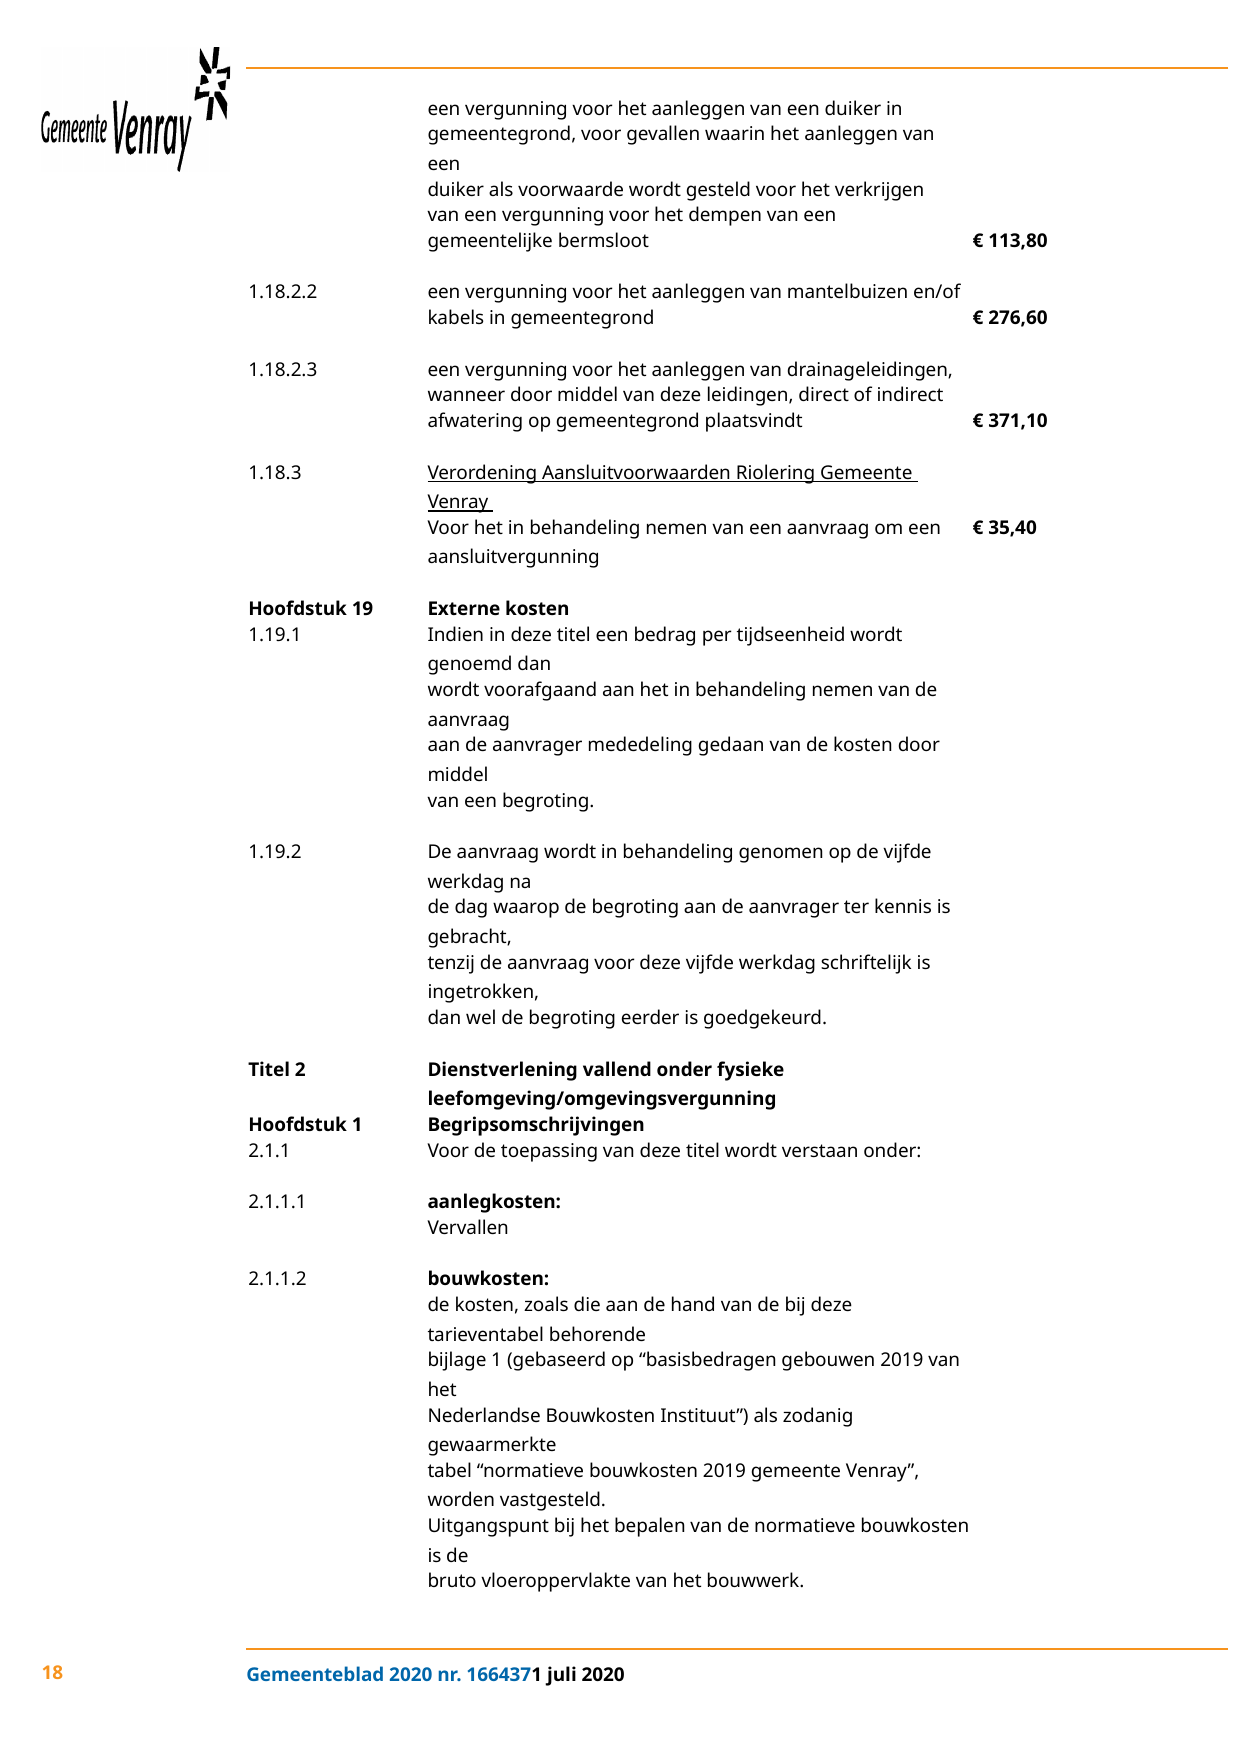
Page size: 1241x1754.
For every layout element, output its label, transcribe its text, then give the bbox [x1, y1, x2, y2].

table_cell [248, 330, 427, 356]
table_cell een vergunning voor het aanleggen van drainageleidingen, [427, 356, 972, 382]
table_cell [248, 433, 427, 459]
table_cell [973, 1030, 1152, 1056]
table_cell van een begroting. [427, 787, 972, 813]
table_cell [973, 1214, 1152, 1240]
table_cell dan wel de begroting eerder is goedgekeurd. [427, 1004, 972, 1030]
table_cell [248, 1214, 427, 1240]
table_cell [248, 676, 427, 732]
table_cell tenzij de aanvraag voor deze vijfde werkdag schriftelijk is ingetrokken, [427, 949, 972, 1004]
table_cell [248, 1457, 427, 1512]
table_cell Begripsomschrijvingen [427, 1111, 972, 1137]
table_cell kabels in gemeentegrond [427, 305, 972, 330]
table_cell [248, 1402, 427, 1457]
table_cell [973, 176, 1152, 202]
table_cell [427, 570, 972, 595]
table_cell [248, 1030, 427, 1056]
table_cell Indien in deze titel een bedrag per tijdseenheid wordt genoemd dan [427, 621, 972, 676]
table_cell [248, 1291, 427, 1346]
table_cell De aanvraag wordt in behandeling genomen op de vijfde werkdag na [427, 838, 972, 894]
table_cell [248, 1568, 427, 1593]
table_cell [973, 1004, 1152, 1030]
table_cell gemeentelijke bermsloot [427, 227, 972, 253]
table_cell Externe kosten [427, 595, 972, 621]
table_cell 2.1.1.1 [248, 1188, 427, 1214]
table_cell wordt voorafgaand aan het in behandeling nemen van de aanvraag [427, 676, 972, 732]
table_cell [427, 433, 972, 459]
table_cell [973, 595, 1152, 621]
table_cell [973, 813, 1152, 838]
table_cell gemeentegrond, voor gevallen waarin het aanleggen van een [427, 121, 972, 176]
table_cell [973, 121, 1152, 176]
table_cell [427, 813, 972, 838]
table_cell [248, 382, 427, 407]
table_cell [248, 1513, 427, 1568]
table_cell [973, 1346, 1152, 1402]
table_cell Hoofdstuk 19 [248, 595, 427, 621]
table_cell [248, 1346, 427, 1402]
table_cell bruto vloeroppervlakte van het bouwwerk. [427, 1568, 972, 1593]
table_cell [248, 121, 427, 176]
table_cell [973, 1188, 1152, 1214]
table_cell € 113,80 [973, 227, 1152, 253]
table_cell wanneer door middel van deze leidingen, direct of indirect [427, 382, 972, 407]
table_cell [248, 1163, 427, 1188]
table_cell [248, 813, 427, 838]
table_cell [973, 787, 1152, 813]
table_cell [248, 514, 427, 569]
table_cell [973, 1568, 1152, 1593]
table_cell [973, 621, 1152, 676]
table_cell [973, 433, 1152, 459]
table_cell [427, 1163, 972, 1188]
table_cell [973, 676, 1152, 732]
table_cell [248, 253, 427, 279]
table_cell Dienstverlening vallend onder fysieke leefomgeving/omgevingsvergunning [427, 1056, 972, 1111]
table_cell 1.18.2.3 [248, 356, 427, 382]
table_cell Uitgangspunt bij het bepalen van de normatieve bouwkosten is de [427, 1513, 972, 1568]
table_cell 1.18.2.2 [248, 279, 427, 304]
table_cell [973, 330, 1152, 356]
table_cell [427, 1030, 972, 1056]
table_cell [248, 408, 427, 433]
table_cell € 35,40 [973, 514, 1152, 569]
table_cell duiker als voorwaarde wordt gesteld voor het verkrijgen [427, 176, 972, 202]
table_cell [973, 1457, 1152, 1512]
table_cell [973, 1291, 1152, 1346]
table_cell Titel 2 [248, 1056, 427, 1111]
table_cell [427, 330, 972, 356]
table_cell [248, 787, 427, 813]
table_cell Vervallen [427, 1214, 972, 1240]
table_cell aan de aanvrager mededeling gedaan van de kosten door middel [427, 732, 972, 787]
table_cell 1.18.3 [248, 459, 427, 514]
table_cell Nederlandse Bouwkosten Instituut”) als zodanig gewaarmerkte [427, 1402, 972, 1457]
table_cell Verordening Aansluitvoorwaarden Riolering Gemeente Venray [427, 459, 972, 514]
table_cell [248, 202, 427, 227]
table_cell [248, 95, 427, 121]
table_cell [973, 459, 1152, 514]
table_cell [973, 949, 1152, 1004]
table_cell € 276,60 [973, 305, 1152, 330]
table_cell [248, 305, 427, 330]
table_cell [248, 176, 427, 202]
table_cell [973, 356, 1152, 382]
table_cell € 371,10 [973, 408, 1152, 433]
table_cell [427, 253, 972, 279]
table_cell aanlegkosten: [427, 1188, 972, 1214]
table_cell [973, 253, 1152, 279]
table_cell de dag waarop de begroting aan de aanvrager ter kennis is gebracht, [427, 894, 972, 949]
table_cell [973, 1163, 1152, 1188]
table_cell [248, 1004, 427, 1030]
table_cell [973, 1111, 1152, 1137]
table_cell [973, 95, 1152, 121]
table_cell een vergunning voor het aanleggen van een duiker in [427, 95, 972, 121]
table_cell [973, 1402, 1152, 1457]
table_cell [973, 894, 1152, 949]
table_cell tabel “normatieve bouwkosten 2019 gemeente Venray”, worden vastgesteld. [427, 1457, 972, 1512]
table_cell een vergunning voor het aanleggen van mantelbuizen en/of [427, 279, 972, 304]
table_cell Hoofdstuk 1 [248, 1111, 427, 1137]
table_cell [973, 838, 1152, 894]
table_cell bijlage 1 (gebaseerd op “basisbedragen gebouwen 2019 van het [427, 1346, 972, 1402]
table_cell afwatering op gemeentegrond plaatsvindt [427, 408, 972, 433]
table_cell [973, 1137, 1152, 1162]
table_cell [973, 1056, 1152, 1111]
table_cell [248, 732, 427, 787]
picture [41, 47, 231, 172]
table_cell bouwkosten: [427, 1265, 972, 1291]
table_cell [973, 1240, 1152, 1265]
table_cell [248, 1240, 427, 1265]
table_cell [973, 382, 1152, 407]
table_cell [248, 227, 427, 253]
table_cell [427, 1240, 972, 1265]
table_cell [973, 732, 1152, 787]
table_cell 2.1.1 [248, 1137, 427, 1162]
table_cell 1.19.2 [248, 838, 427, 894]
table_cell de kosten, zoals die aan de hand van de bij deze tarieventabel behorende [427, 1291, 972, 1346]
table_cell [973, 1513, 1152, 1568]
table_cell [973, 279, 1152, 304]
table_cell [973, 202, 1152, 227]
table_cell 1.19.1 [248, 621, 427, 676]
table_cell van een vergunning voor het dempen van een [427, 202, 972, 227]
table_cell [973, 570, 1152, 595]
table_cell [248, 949, 427, 1004]
table_cell Voor de toepassing van deze titel wordt verstaan onder: [427, 1137, 972, 1162]
table_cell 2.1.1.2 [248, 1265, 427, 1291]
table_cell [248, 570, 427, 595]
table_cell [248, 894, 427, 949]
table_cell Voor het in behandeling nemen van een aanvraag om een aansluitvergunning [427, 514, 972, 569]
table_cell [973, 1265, 1152, 1291]
